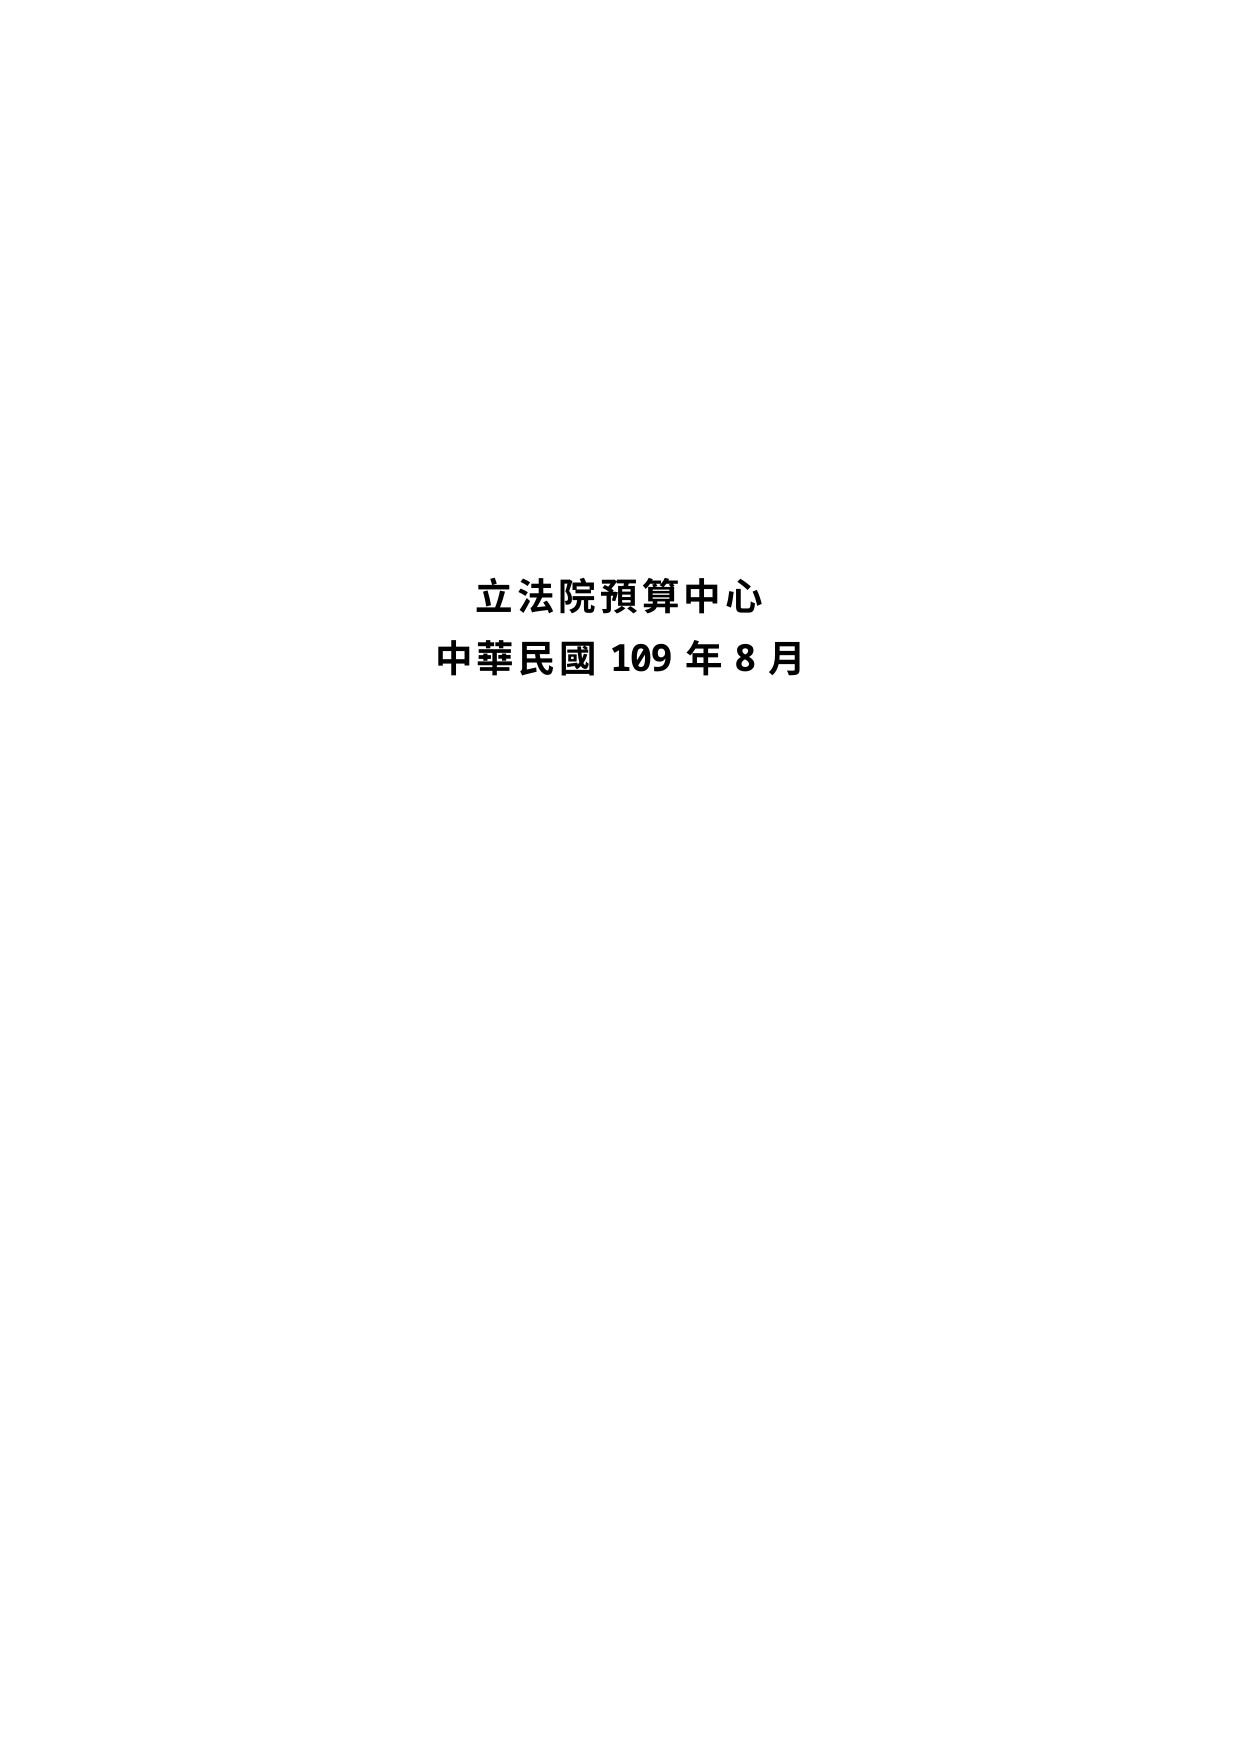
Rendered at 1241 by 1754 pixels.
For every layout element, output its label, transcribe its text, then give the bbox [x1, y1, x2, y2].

text 立法院預算中心 [183, 552, 1058, 615]
text 中華民國109年8月 [183, 615, 1058, 677]
